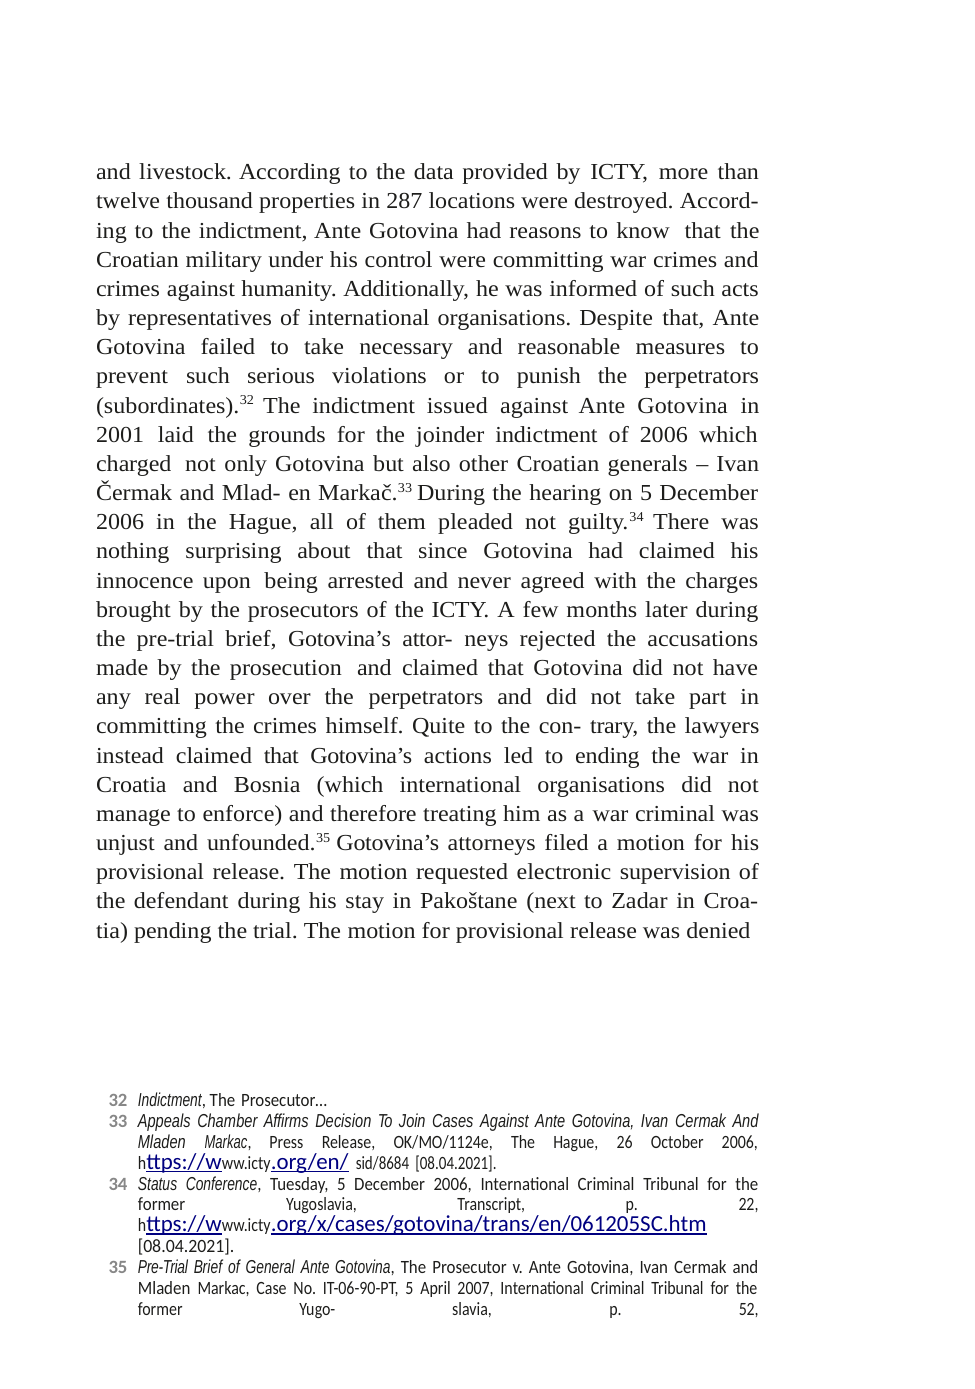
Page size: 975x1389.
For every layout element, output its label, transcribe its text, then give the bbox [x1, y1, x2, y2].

text and livestock. According to the data provided by ICTY, more than twelve thousand properties in 287 locations were destroyed. Accord- ing to the indictment, Ante Gotovina had reasons to know that the Croatian military under his control were committing war crimes and crimes against humanity. Additionally, he was informed of such acts by representatives of international organisations. Despite that, Ante Gotovina failed to take necessary and reasonable measures to prevent such serious violations or to punish the perpetrators (subordinates).32 The indictment issued against Ante Gotovina in 2001 laid the grounds for the joinder indictment of 2006 which charged not only Gotovina but also other Croatian generals – Ivan Čermak and Mlad- en Markač.33 During the hearing on 5 December 2006 in the Hague, all of them pleaded not guilty.34 There was nothing surprising about that since Gotovina had claimed his innocence upon being arrested and never agreed with the charges brought by the prosecutors of the ICTY. A few months later during the pre-trial brief, Gotovina’s attor- neys rejected the accusations made by the prosecution and claimed that Gotovina did not have any real power over the perpetrators and did not take part in committing the crimes himself. Quite to the con- trary, the lawyers instead claimed that Gotovina’s actions led to ending the war in Croatia and Bosnia (which international organisations did not manage to enforce) and therefore treating him as a war criminal was unjust and unfounded.35 Gotovina’s attorneys filed a motion for his provisional release. The motion requested electronic supervision of the defendant during his stay in Pakoštane (next to Zadar in Croa- tia) pending the trial. The motion for provisional release was denied [96, 158, 759, 943]
list Status Conference, Tuesday, 5 December 2006, International Criminal Tribunal for the former Yugoslavia, Transcript, p. 22, https://www.icty.org/x/cases/gotovina/trans/en/061205SC.htm [08.04.2021]. [108, 1173, 759, 1257]
list Indictment, The Prosecutor… [108, 1089, 879, 1111]
list Appeals Chamber Affirms Decision To Join Cases Against Ante Gotovina, Ivan Cermak And Mladen Markac, Press Release, OK/MO/1124e, The Hague, 26 October 2006, https://www.icty.org/en/ sid/8684 [08.04.2021]. [108, 1111, 759, 1173]
list Pre-Trial Brief of General Ante Gotovina, The Prosecutor v. Ante Gotovina, Ivan Cermak and Mladen Markac, Case No. IT-06-90-PT, 5 April 2007, International Criminal Tribunal for the former Yugo- slavia, p. 52, [108, 1257, 759, 1319]
